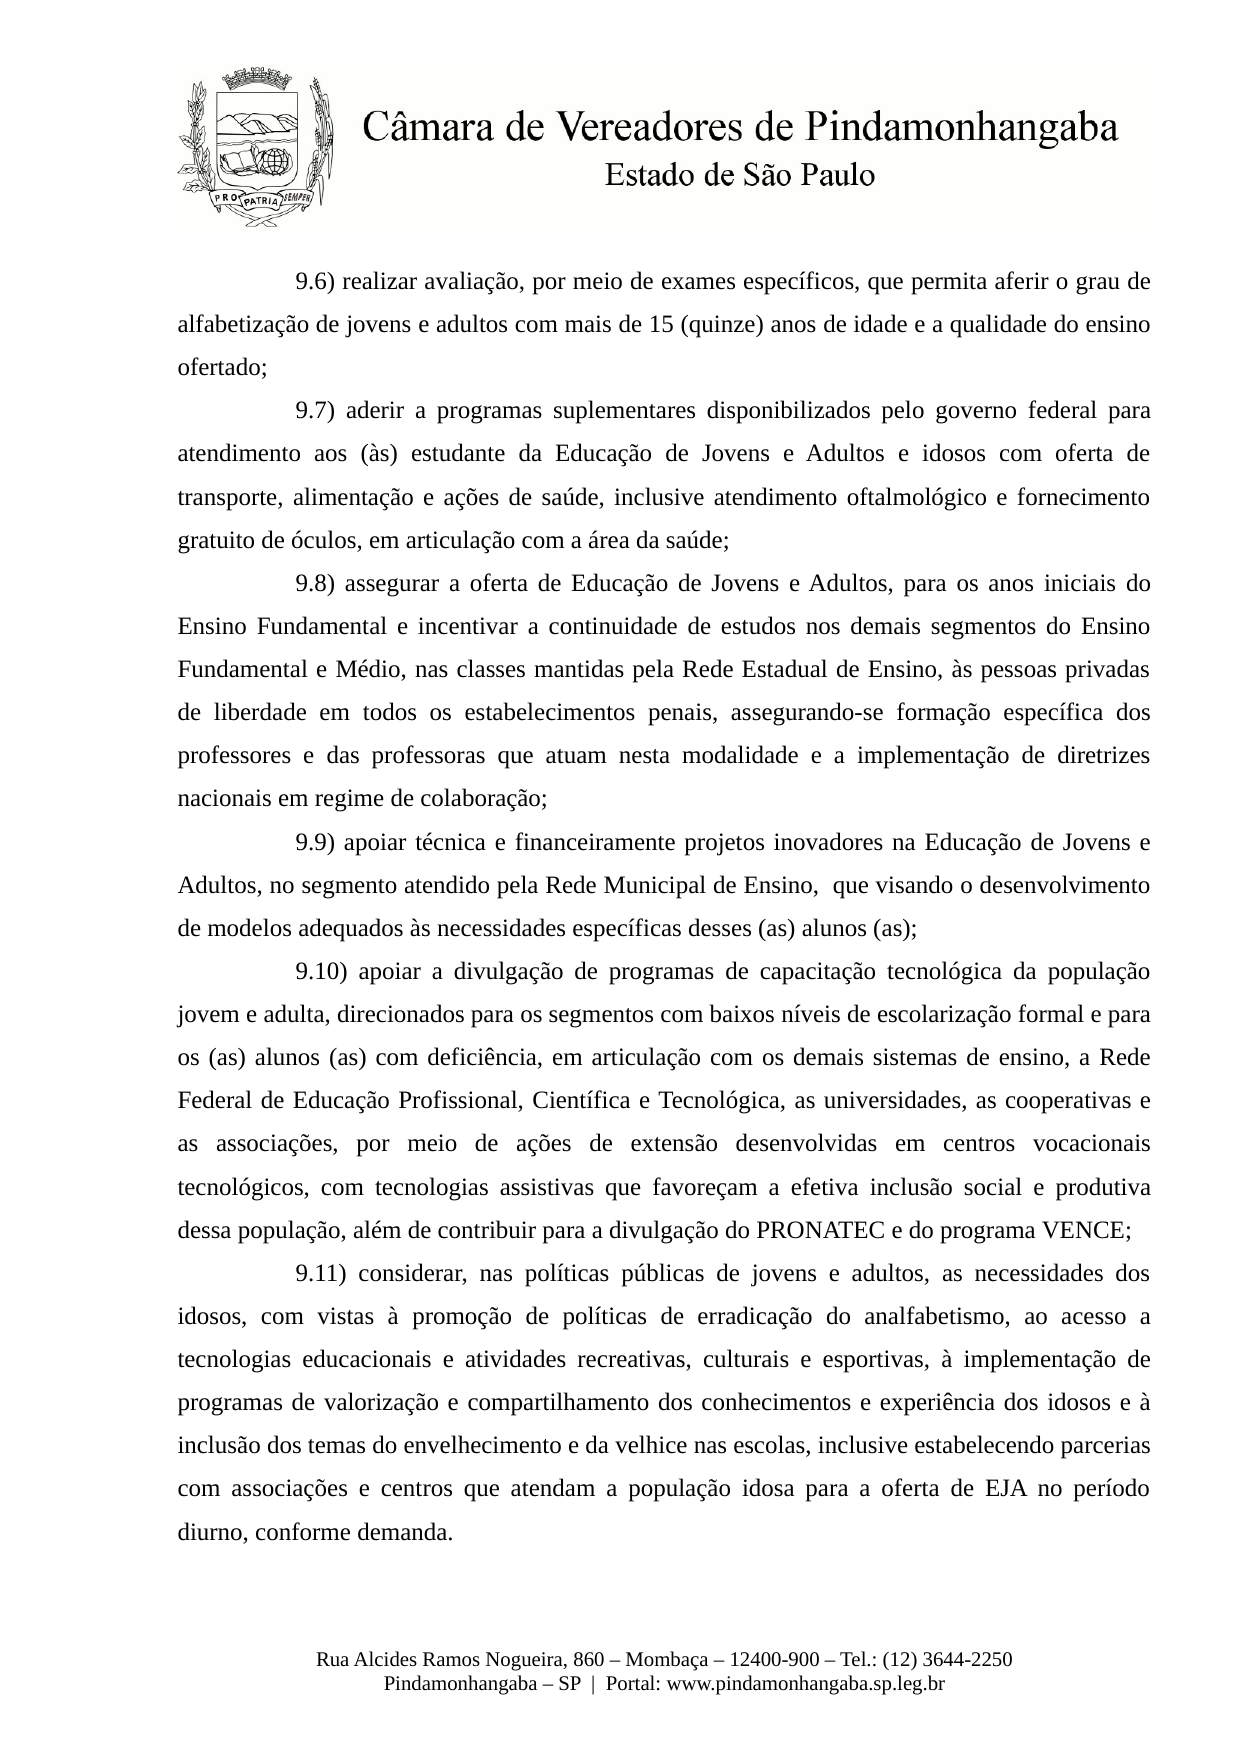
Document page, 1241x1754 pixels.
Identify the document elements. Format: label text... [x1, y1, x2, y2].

text 9.8) assegurar a oferta de Educação de Jovens e Adultos, para os anos iniciais do Ensino Fundamental e incentivar a continuidade de estudos nos demais segmentos do Ensino Fundamental e Médio, nas classes mantidas pela Rede Estadual de Ensino, às pessoas privadas de liberdade em todos os estabelecimentos penais, assegurando-se formação específica dos professores e das professoras que atuam nesta modalidade e a implementação de diretrizes nacionais em regime de colaboração; [177, 568, 1152, 812]
text 9.7) aderir a programas suplementares disponibilizados pelo governo federal para atendimento aos (às) estudante da Educação de Jovens e Adultos e idosos com oferta de transporte, alimentação e ações de saúde, inclusive atendimento oftalmológico e fornecimento gratuito de óculos, em articulação com a área da saúde; [177, 395, 1152, 553]
text 9.10) apoiar a divulgação de programas de capacitação tecnológica da população jovem e adulta, direcionados para os segmentos com baixos níveis de escolarização formal e para os (as) alunos (as) com deficiência, em articulação com os demais sistemas de ensino, a Rede Federal de Educação Profissional, Científica e Tecnológica, as universidades, as cooperativas e as associações, por meio de ações de extensão desenvolvidas em centros vocacionais tecnológicos, com tecnologias assistivas que favoreçam a efetiva inclusão social e produtiva dessa população, além de contribuir para a divulgação do PRONATEC e do programa VENCE; [177, 956, 1152, 1243]
text 9.6) realizar avaliação, por meio de exames específicos, que permita aferir o grau de alfabetização de jovens e adultos com mais de 15 (quinze) anos de idade e a qualidade do ensino ofertado; [177, 266, 1152, 381]
text 9.11) considerar, nas políticas públicas de jovens e adultos, as necessidades dos idosos, com vistas à promoção de políticas de erradicação do analfabetismo, ao acesso a tecnologias educacionais e atividades recreativas, culturais e esportivas, à implementação de programas de valorização e compartilhamento dos conhecimentos e experiência dos idosos e à inclusão dos temas do envelhecimento e da velhice nas escolas, inclusive estabelecendo parcerias com associações e centros que atendam a população idosa para a oferta de EJA no período diurno, conforme demanda. [177, 1258, 1152, 1545]
picture [177, 59, 1152, 236]
text 9.9) apoiar técnica e financeiramente projetos inovadores na Educação de Jovens e Adultos, no segmento atendido pela Rede Municipal de Ensino, que visando o desenvolvimento de modelos adequados às necessidades específicas desses (as) alunos (as); [177, 827, 1152, 942]
